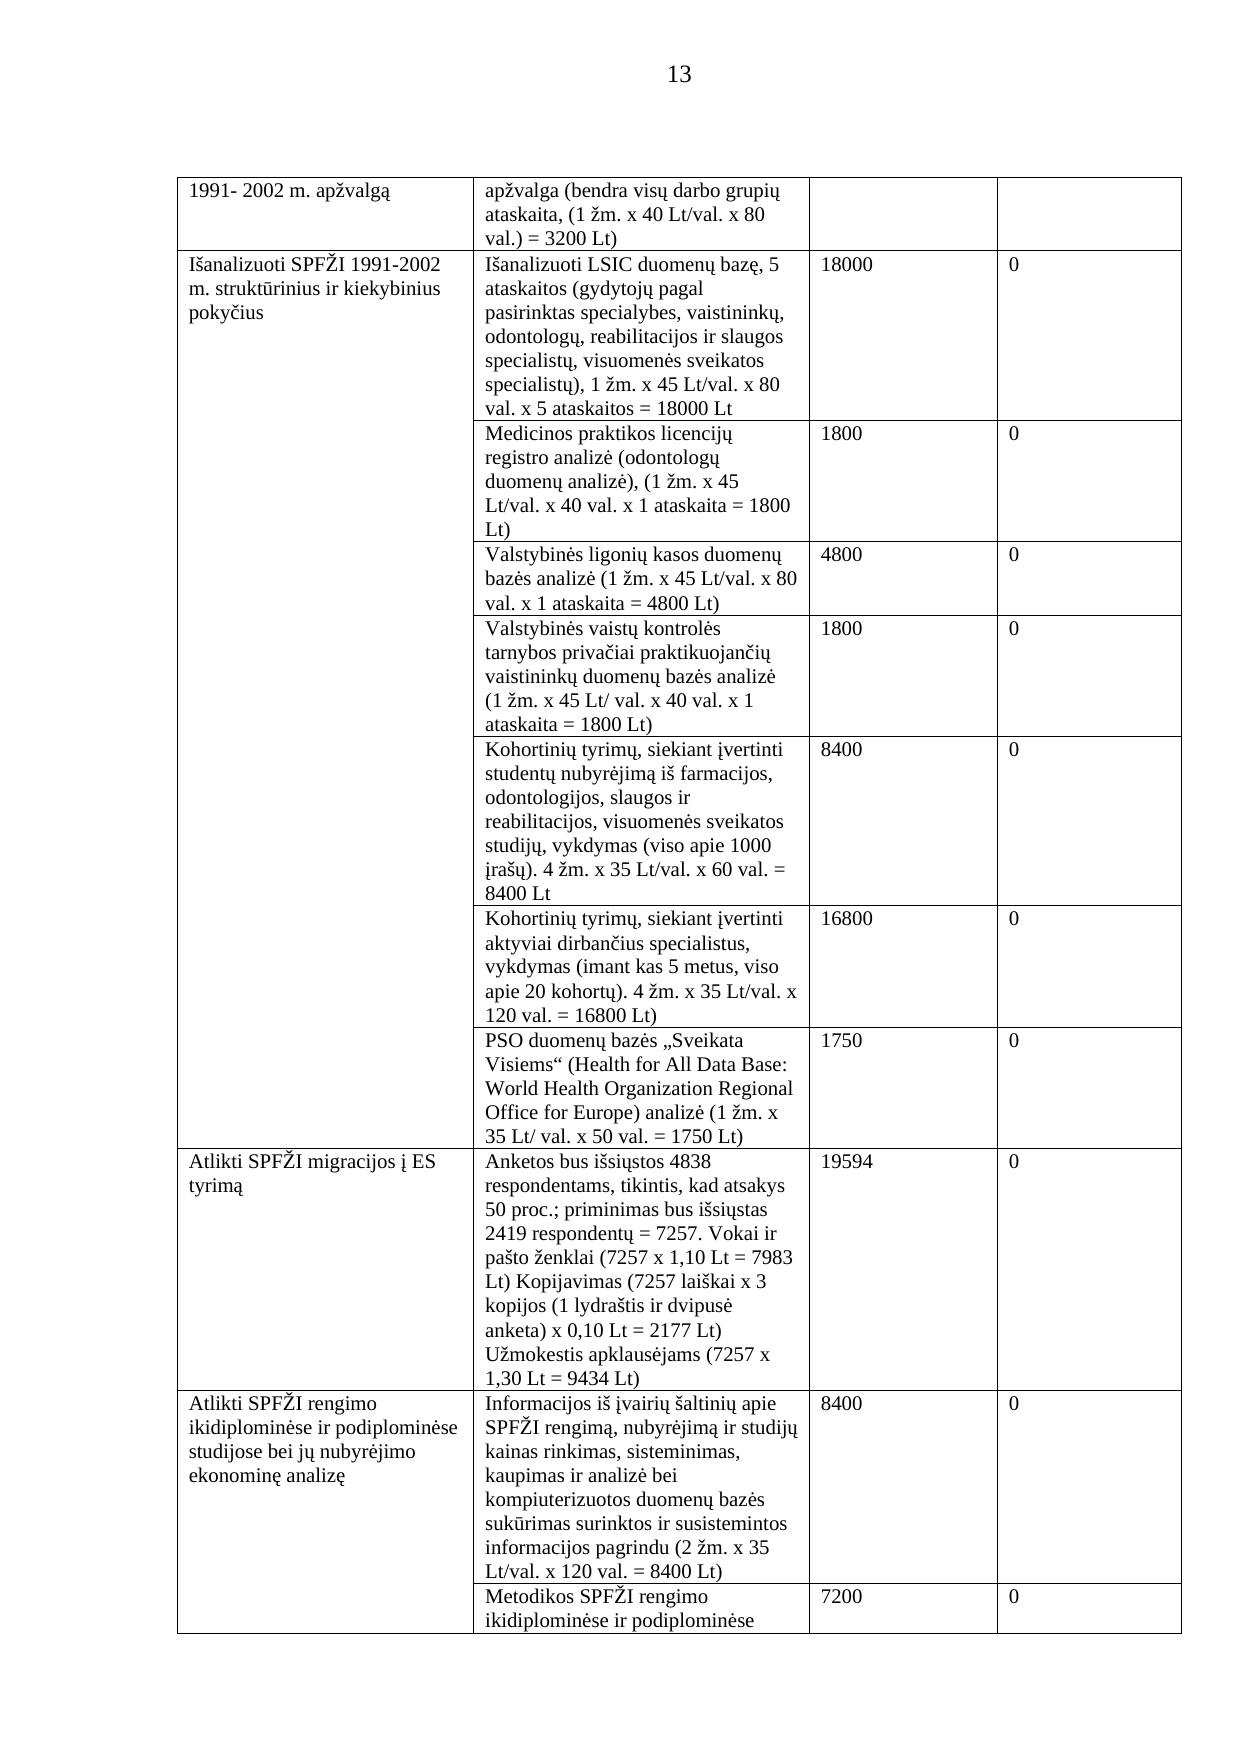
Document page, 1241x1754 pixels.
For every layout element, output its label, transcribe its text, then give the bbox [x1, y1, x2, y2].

table_cell 0 [998, 1149, 1181, 1390]
table_cell Atlikti SPFŽI rengimo ikidiplominėse ir podiplominėse studijose bei jų nubyrėjimo ekonominę analizę [178, 1391, 473, 1632]
table_cell Kohortinių tyrimų, siekiant įvertinti studentų nubyrėjimą iš farmacijos, odontologijos, slaugos ir reabilitacijos, visuomenės sveikatos studijų, vykdymas (viso apie 1000 įrašų). 4 žm. x 35 Lt/val. x 60 val. = 8400 Lt [474, 737, 809, 905]
table_cell 1800 [810, 421, 997, 541]
table_cell Išanalizuoti LSIC duomenų bazę, 5 ataskaitos (gydytojų pagal pasirinktas specialybes, vaistininkų, odontologų, reabilitacijos ir slaugos specialistų, visuomenės sveikatos specialistų), 1 žm. x 45 Lt/val. x 80 val. x 5 ataskaitos = 18000 Lt [474, 251, 809, 420]
table_cell PSO duomenų bazės „Sveikata Visiems“ (Health for All Data Base: World Health Organization Regional Office for Europe) analizė (1 žm. x 35 Lt/ val. x 50 val. = 1750 Lt) [474, 1028, 809, 1148]
table_cell 19594 [810, 1149, 997, 1390]
table_cell Anketos bus išsiųstos 4838 respondentams, tikintis, kad atsakys 50 proc.; priminimas bus išsiųstas 2419 respondentų = 7257. Vokai ir pašto ženklai (7257 x 1,10 Lt = 7983 Lt) Kopijavimas (7257 laiškai x 3 kopijos (1 lydraštis ir dvipusė anketa) x 0,10 Lt = 2177 Lt) Užmokestis apklausėjams (7257 x 1,30 Lt = 9434 Lt) [474, 1149, 809, 1390]
table_cell 0 [998, 542, 1181, 614]
table_cell 0 [998, 1391, 1181, 1583]
table_cell 16800 [810, 906, 997, 1027]
table_cell 0 [998, 421, 1181, 541]
table_cell 0 [998, 906, 1181, 1027]
table_cell Atlikti SPFŽI migracijos į ES tyrimą [178, 1149, 473, 1390]
table_cell Informacijos iš įvairių šaltinių apie SPFŽI rengimą, nubyrėjimą ir studijų kainas rinkimas, sisteminimas, kaupimas ir analizė bei kompiuterizuotos duomenų bazės sukūrimas surinktos ir susistemintos informacijos pagrindu (2 žm. x 35 Lt/val. x 120 val. = 8400 Lt) [474, 1391, 809, 1583]
table_cell Metodikos SPFŽI rengimo ikidiplominėse ir podiplominėse [474, 1584, 809, 1632]
table_cell 1800 [810, 616, 997, 736]
table_cell 7200 [810, 1584, 997, 1632]
table_cell 4800 [810, 542, 997, 614]
table_cell [810, 178, 997, 250]
table_cell 1991- 2002 m. apžvalgą [178, 178, 473, 250]
table_cell Kohortinių tyrimų, siekiant įvertinti aktyviai dirbančius specialistus, vykdymas (imant kas 5 metus, viso apie 20 kohortų). 4 žm. x 35 Lt/val. x 120 val. = 16800 Lt) [474, 906, 809, 1027]
table_cell 0 [998, 1028, 1181, 1148]
table_cell 8400 [810, 737, 997, 905]
table_cell Medicinos praktikos licencijų registro analizė (odontologų duomenų analizė), (1 žm. x 45 Lt/val. x 40 val. x 1 ataskaita = 1800 Lt) [474, 421, 809, 541]
table_cell Valstybinės ligonių kasos duomenų bazės analizė (1 žm. x 45 Lt/val. x 80 val. x 1 ataskaita = 4800 Lt) [474, 542, 809, 614]
table_cell 0 [998, 737, 1181, 905]
table_cell 1750 [810, 1028, 997, 1148]
table_cell apžvalga (bendra visų darbo grupių ataskaita, (1 žm. x 40 Lt/val. x 80 val.) = 3200 Lt) [474, 178, 809, 250]
table_cell Išanalizuoti SPFŽI 1991-2002 m. struktūrinius ir kiekybinius pokyčius [178, 251, 473, 1148]
table_cell [998, 178, 1181, 250]
table_cell 0 [998, 616, 1181, 736]
table_cell Valstybinės vaistų kontrolės tarnybos privačiai praktikuojančių vaistininkų duomenų bazės analizė (1 žm. x 45 Lt/ val. x 40 val. x 1 ataskaita = 1800 Lt) [474, 616, 809, 736]
table_cell 0 [998, 251, 1181, 420]
table_cell 8400 [810, 1391, 997, 1583]
table_cell 18000 [810, 251, 997, 420]
table_cell 0 [998, 1584, 1181, 1632]
